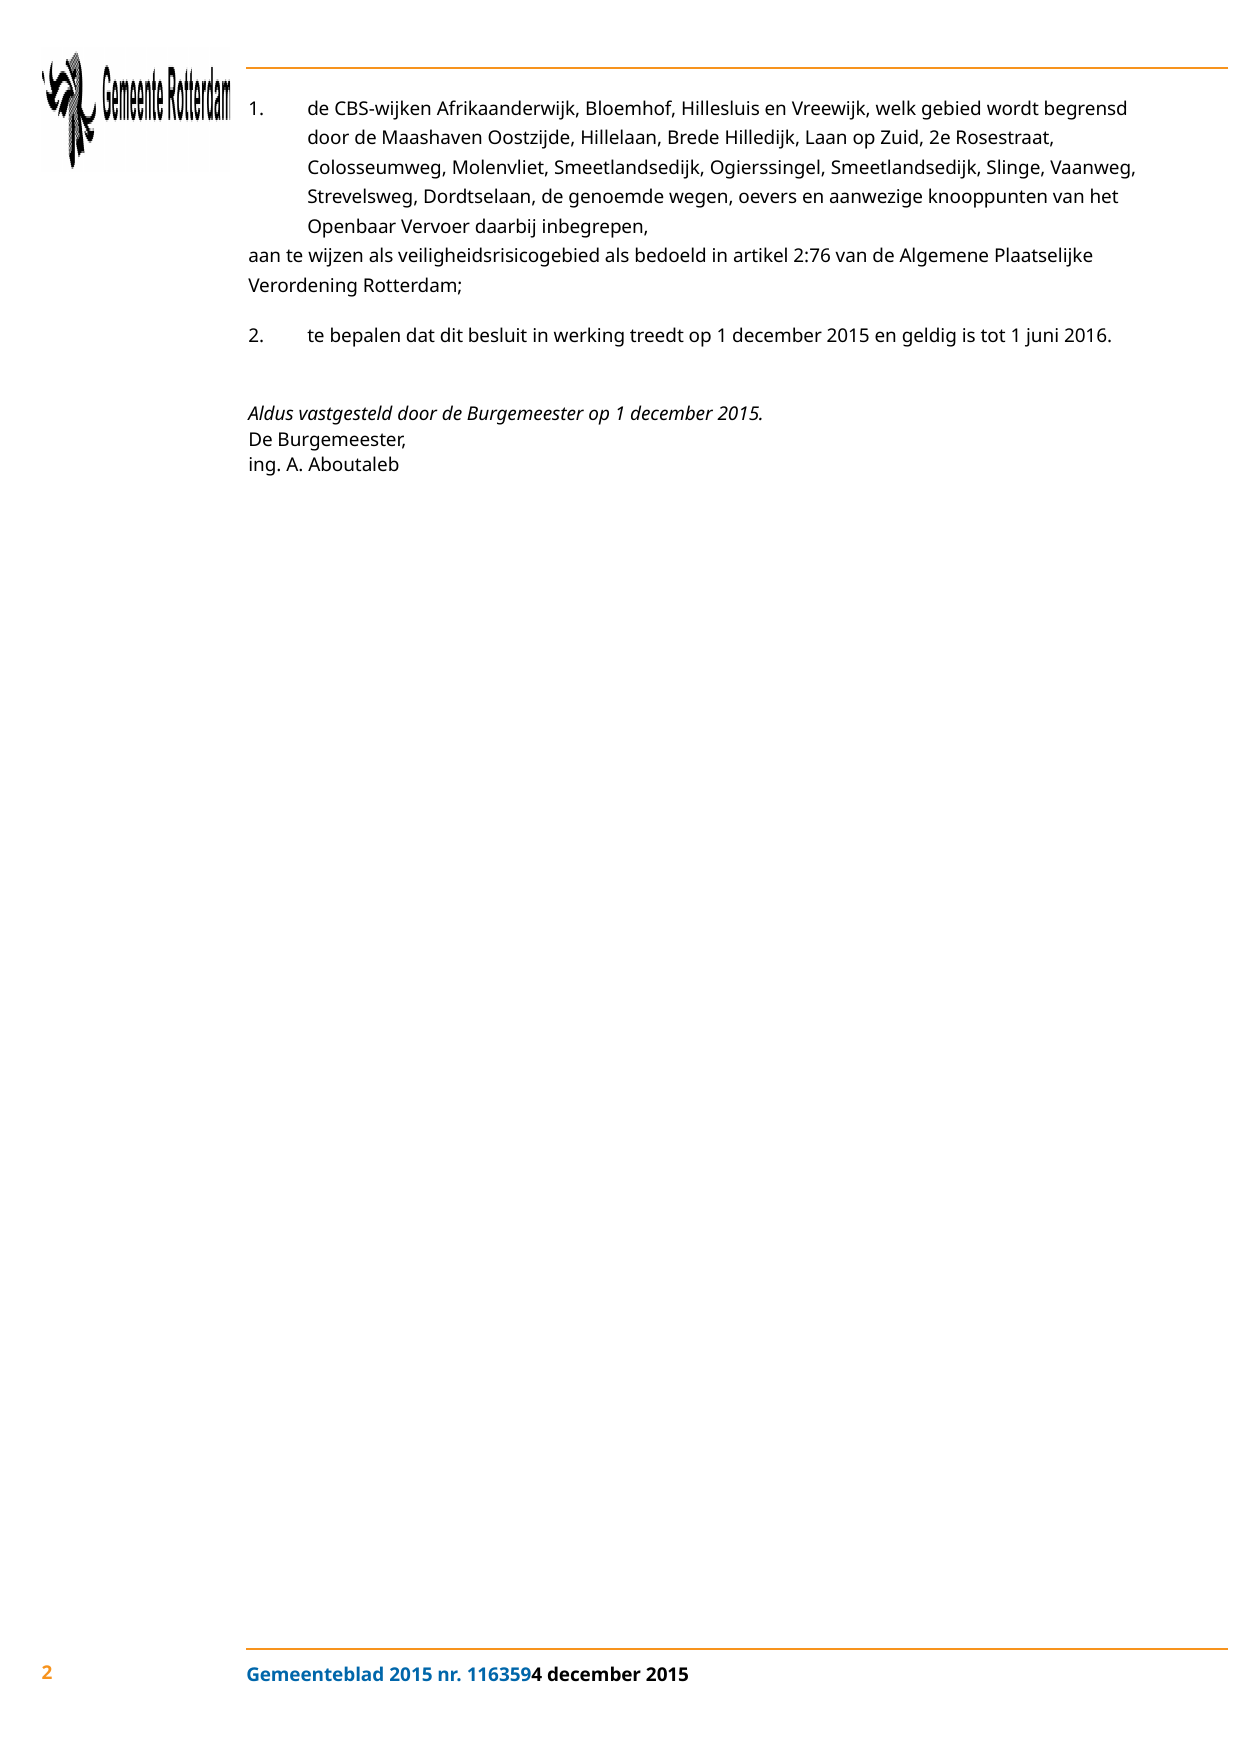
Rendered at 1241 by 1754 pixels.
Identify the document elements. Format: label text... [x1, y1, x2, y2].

list de CBS-wijken Afrikaanderwijk, Bloemhof, Hillesluis en Vreewijk, welk gebied wordt begrensd door de Maashaven Oostzijde, Hillelaan, Brede Hilledijk, Laan op Zuid, 2e Rosestraat, Colosseumweg, Molenvliet, Smeetlandsedijk, Ogierssingel, Smeetlandsedijk, Slinge, Vaanweg, Strevelsweg, Dordtselaan, de genoemde wegen, oevers en aanwezige knooppunten van het Openbaar Vervoer daarbij inbegrepen, [248, 95, 1152, 239]
list te bepalen dat dit besluit in werking treedt op 1 december 2015 en geldig is tot 1 juni 2016. [248, 323, 1152, 348]
picture [41, 47, 231, 172]
text Aldus vastgesteld door de Burgemeester op 1 december 2015. [248, 400, 1152, 426]
text ing. A. Aboutaleb [248, 452, 1152, 477]
text aan te wijzen als veiligheidsrisicogebied als bedoeld in artikel 2:76 van de Algemene Plaatselijke Verordening Rotterdam; [248, 243, 1152, 298]
text De Burgemeester, [248, 426, 1152, 452]
